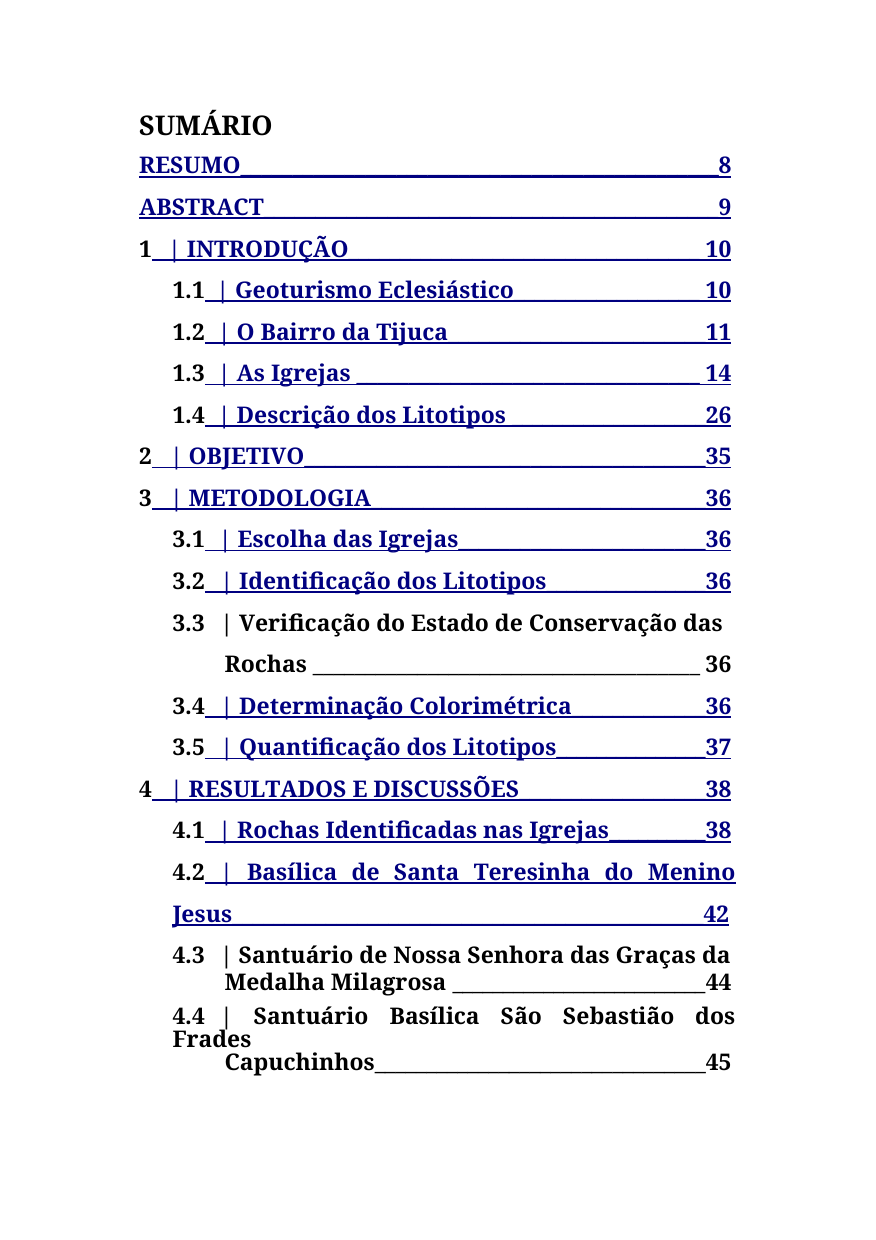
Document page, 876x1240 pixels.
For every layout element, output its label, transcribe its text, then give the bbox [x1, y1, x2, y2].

list | O Bairro da Tijuca 11 [172, 307, 736, 348]
list | Santuário Basílica São Sebastião dos Frades [172, 1006, 736, 1052]
list | INTRODUÇÃO 10 [139, 224, 736, 265]
text Capuchinhos 45 [224, 1052, 736, 1075]
list | METODOLOGIA 36 [139, 473, 736, 515]
list | Escolha das Igrejas 36 [172, 515, 736, 556]
text ABSTRACT 9 [139, 182, 736, 224]
list | Santuário de Nossa Senhora das Graças da [172, 930, 736, 972]
list | Rochas Identificadas nas Igrejas 38 [172, 806, 736, 847]
list | Identificação dos Litotipos 36 [172, 556, 736, 598]
list | As Igrejas 14 [172, 348, 736, 390]
list | Descrição dos Litotipos 26 [172, 390, 736, 432]
list | Verificação do Estado de Conservação das [172, 598, 736, 639]
text RESUMO 8 [139, 141, 736, 182]
text SUMÁRIO [139, 113, 736, 141]
list | Quantificação dos Litotipos 37 [172, 722, 736, 764]
list | Determinação Colorimétrica 36 [172, 681, 736, 722]
text Rochas 36 [224, 639, 736, 681]
list | Basílica de Santa Teresinha do Menino Jesus 42 [172, 847, 736, 930]
text Medalha Milagrosa 44 [224, 972, 736, 995]
list | OBJETIVO 35 [139, 432, 736, 473]
list | Geoturismo Eclesiástico 10 [172, 265, 736, 307]
list | RESULTADOS E DISCUSSÕES 38 [139, 764, 736, 806]
